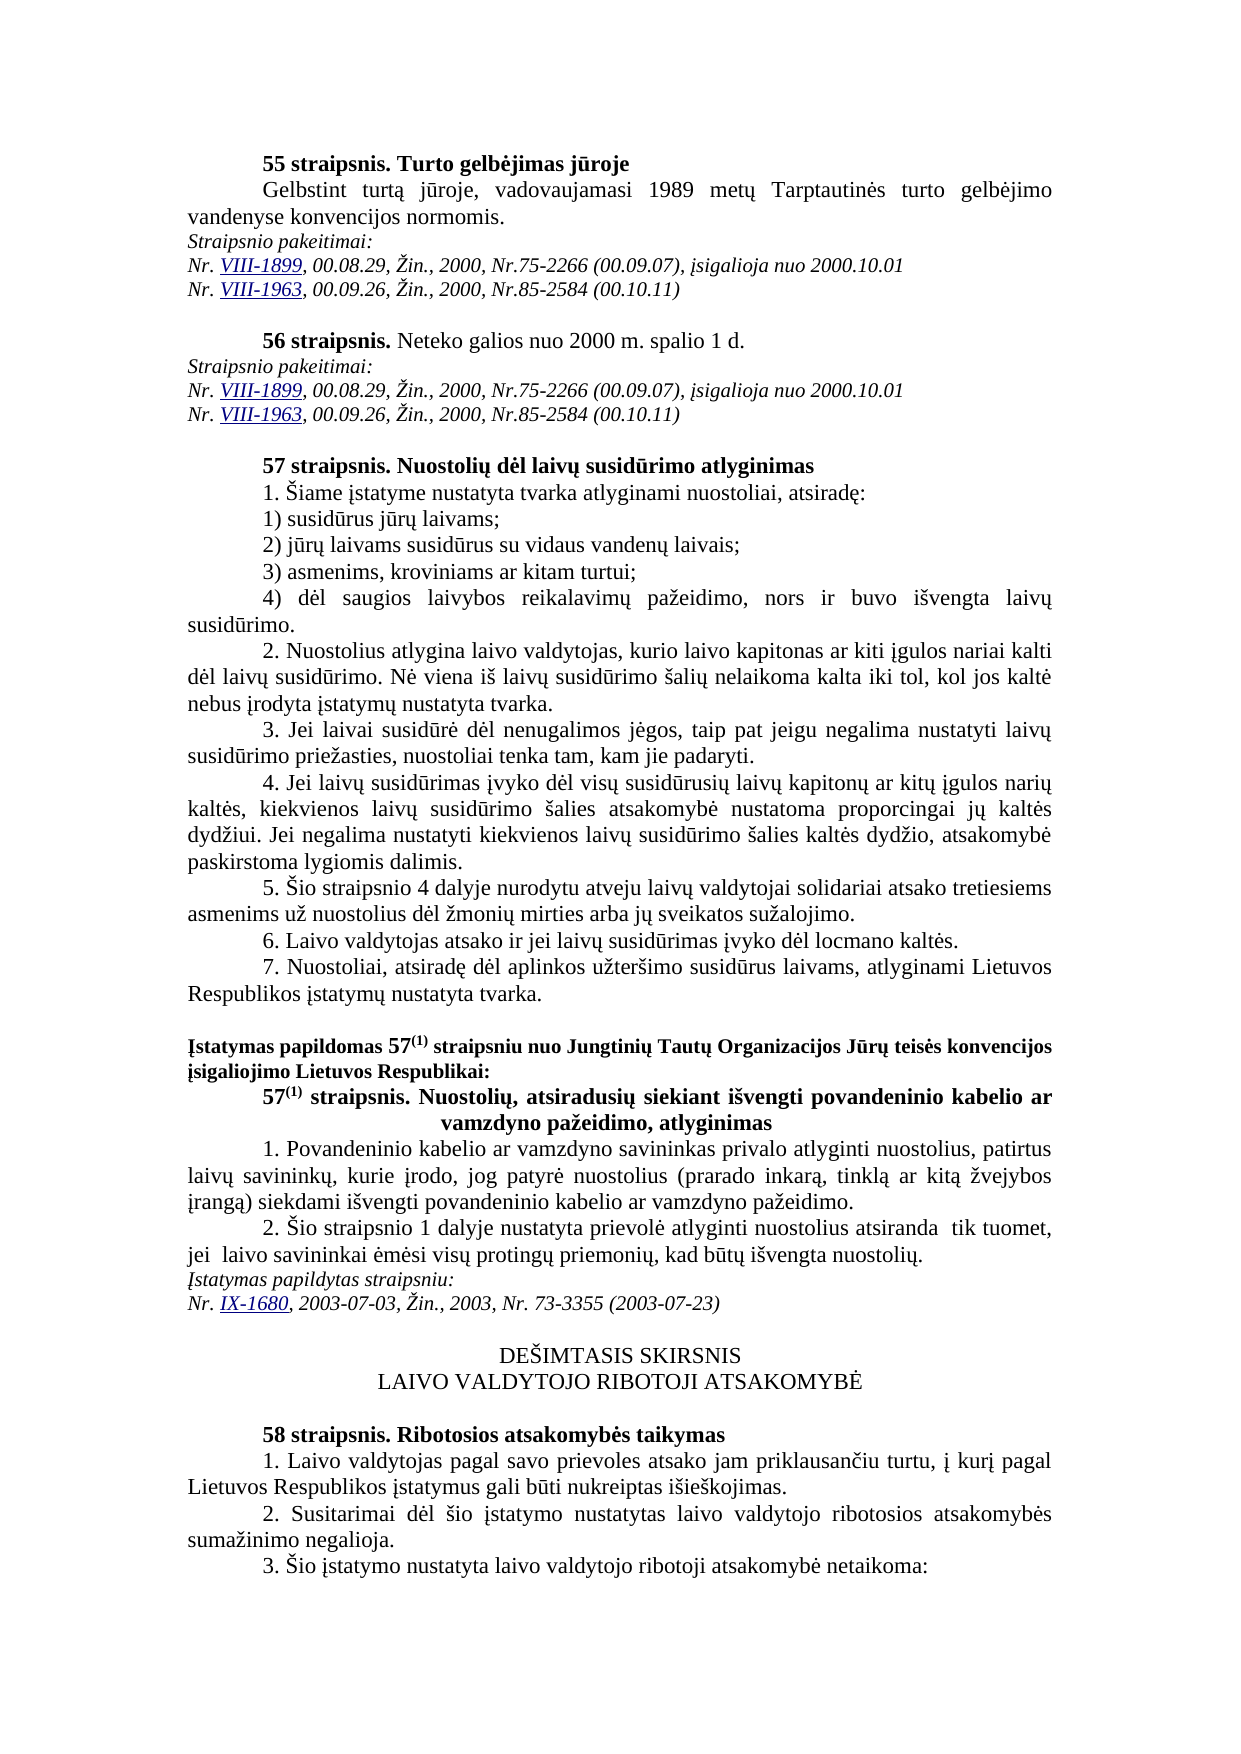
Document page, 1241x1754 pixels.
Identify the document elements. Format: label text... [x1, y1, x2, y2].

text 4. Jei laivų susidūrimas įvyko dėl visų susidūrusių laivų kapitonų ar kitų įgulos narių kaltės, kiekvienos laivų susidūrimo šalies atsakomybė nustatoma proporcingai jų kaltės dydžiui. Jei negalima nustatyti kiekvienos laivų susidūrimo šalies kaltės dydžio, atsakomybė paskirstoma lygiomis dalimis. [187, 769, 1053, 874]
text LAIVO VALDYTOJO RIBOTOJI ATSAKOMYBĖ [187, 1368, 1053, 1394]
text Gelbstint turtą jūroje, vadovaujamasi 1989 metų Tarptautinės turto gelbėjimo vandenyse konvencijos normomis. [187, 176, 1053, 229]
text Nr. VIII-1899, 00.08.29, Žin., 2000, Nr.75-2266 (00.09.07), įsigalioja nuo 2000.10.01 [187, 378, 1053, 402]
text 58 straipsnis. Ribotosios atsakomybės taikymas [187, 1421, 1053, 1447]
text 2. Nuostolius atlygina laivo valdytojas, kurio laivo kapitonas ar kiti įgulos nariai kalti dėl laivų susidūrimo. Nė viena iš laivų susidūrimo šalių nelaikoma kalta iki tol, kol jos kaltė nebus įrodyta įstatymų nustatyta tvarka. [187, 637, 1053, 716]
text Įstatymas papildytas straipsniu: [187, 1267, 1053, 1291]
text 57(1) straipsnis. Nuostolių, atsiradusių siekiant išvengti povandeninio kabelio ar vamzdyno pažeidimo, atlyginimas [262, 1083, 1053, 1135]
text Straipsnio pakeitimai: [187, 229, 1053, 253]
text 2) jūrų laivams susidūrus su vidaus vandenų laivais; [187, 532, 1053, 558]
text 6. Laivo valdytojas atsako ir jei laivų susidūrimas įvyko dėl locmano kaltės. [187, 927, 1053, 953]
text 55 straipsnis. Turto gelbėjimas jūroje [187, 150, 1053, 176]
text 5. Šio straipsnio 4 dalyje nurodytu atveju laivų valdytojai solidariai atsako tretiesiems asmenims už nuostolius dėl žmonių mirties arba jų sveikatos sužalojimo. [187, 874, 1053, 927]
text 4) dėl saugios laivybos reikalavimų pažeidimo, nors ir buvo išvengta laivų susidūrimo. [187, 584, 1053, 637]
text Nr. VIII-1963, 00.09.26, Žin., 2000, Nr.85-2584 (00.10.11) [187, 402, 1053, 426]
text 56 straipsnis. Neteko galios nuo 2000 m. spalio 1 d. [187, 328, 1053, 354]
text 1) susidūrus jūrų laivams; [187, 505, 1053, 532]
text 1. Laivo valdytojas pagal savo prievoles atsako jam priklausančiu turtu, į kurį pagal Lietuvos Respublikos įstatymus gali būti nukreiptas išieškojimas. [187, 1447, 1053, 1500]
text 3) asmenims, kroviniams ar kitam turtui; [187, 558, 1053, 584]
text Nr. VIII-1899, 00.08.29, Žin., 2000, Nr.75-2266 (00.09.07), įsigalioja nuo 2000.10.01 [187, 253, 1053, 277]
text 57 straipsnis. Nuostolių dėl laivų susidūrimo atlyginimas [187, 452, 1053, 479]
text 1. Povandeninio kabelio ar vamzdyno savininkas privalo atlyginti nuostolius, patirtus laivų savininkų, kurie įrodo, jog patyrė nuostolius (prarado inkarą, tinklą ar kitą žvejybos įrangą) siekdami išvengti povandeninio kabelio ar vamzdyno pažeidimo. [187, 1135, 1053, 1214]
text 2. Susitarimai dėl šio įstatymo nustatytas laivo valdytojo ribotosios atsakomybės sumažinimo negalioja. [187, 1500, 1053, 1552]
text Straipsnio pakeitimai: [187, 354, 1053, 378]
text 3. Šio įstatymo nustatyta laivo valdytojo ribotoji atsakomybė netaikoma: [187, 1552, 1053, 1579]
text Nr. VIII-1963, 00.09.26, Žin., 2000, Nr.85-2584 (00.10.11) [187, 277, 1053, 301]
text Įstatymas papildomas 57(1) straipsniu nuo Jungtinių Tautų Organizacijos Jūrų teisės konvencijos įsigaliojimo Lietuvos Respublikai: [187, 1032, 1053, 1083]
text 7. Nuostoliai, atsiradę dėl aplinkos užteršimo susidūrus laivams, atlyginami Lietuvos Respublikos įstatymų nustatyta tvarka. [187, 953, 1053, 1006]
text Nr. IX-1680, 2003-07-03, Žin., 2003, Nr. 73-3355 (2003-07-23) [187, 1291, 1053, 1315]
text DEŠIMTASIS SKIRSNIS [187, 1342, 1053, 1368]
text 1. Šiame įstatyme nustatyta tvarka atlyginami nuostoliai, atsiradę: [187, 479, 1053, 505]
text 3. Jei laivai susidūrė dėl nenugalimos jėgos, taip pat jeigu negalima nustatyti laivų susidūrimo priežasties, nuostoliai tenka tam, kam jie padaryti. [187, 716, 1053, 769]
text 2. Šio straipsnio 1 dalyje nustatyta prievolė atlyginti nuostolius atsiranda tik tuomet, jei laivo savininkai ėmėsi visų protingų priemonių, kad būtų išvengta nuostolių. [187, 1214, 1053, 1267]
